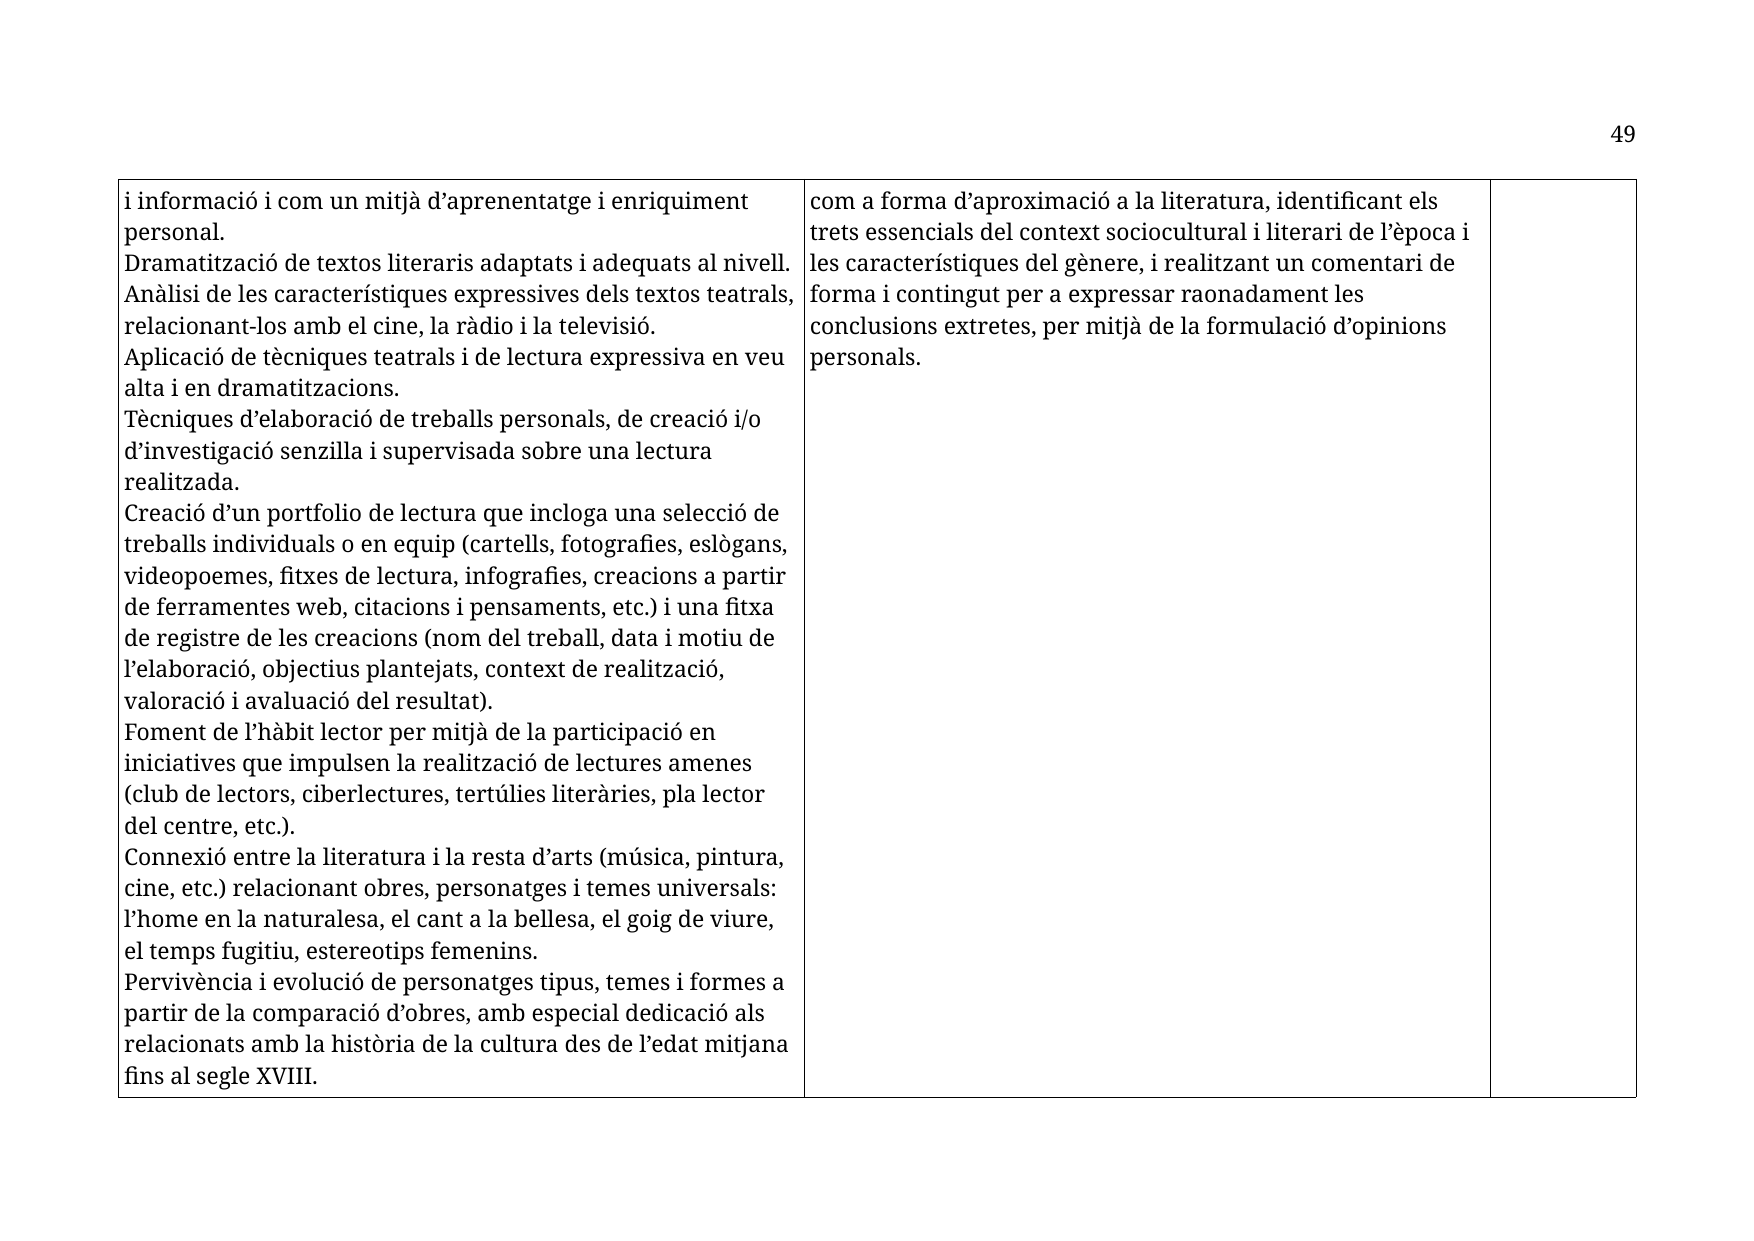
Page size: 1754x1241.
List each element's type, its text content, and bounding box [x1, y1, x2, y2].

table_cell [1491, 180, 1636, 1097]
table_cell com a forma d’aproximació a la literatura, identificant els trets essencials del context sociocultural i literari de l’època i les característiques del gènere, i realitzant un comentari de forma i contingut per a expressar raonadament les conclusions extretes, per mitjà de la formulació d’opinions personals. [805, 180, 1490, 1097]
table_cell i informació i com un mitjà d’aprenentatge i enriquiment personal. Dramatització de textos literaris adaptats i adequats al nivell. Anàlisi de les característiques expressives dels textos teatrals, relacionant-los amb el cine, la ràdio i la televisió. Aplicació de tècniques teatrals i de lectura expressiva en veu alta i en dramatitzacions. Tècniques d’elaboració de treballs personals, de creació i/o d’investigació senzilla i supervisada sobre una lectura realitzada. Creació d’un portfolio de lectura que incloga una selecció de treballs individuals o en equip (cartells, fotografies, eslògans, videopoemes, fitxes de lectura, infografies, creacions a partir de ferramentes web, citacions i pensaments, etc.) i una fitxa de registre de les creacions (nom del treball, data i motiu de l’elaboració, objectius plantejats, context de realització, valoració i avaluació del resultat). Foment de l’hàbit lector per mitjà de la participació en iniciatives que impulsen la realització de lectures amenes (club de lectors, ciberlectures, tertúlies literàries, pla lector del centre, etc.). Connexió entre la literatura i la resta d’arts (música, pintura, cine, etc.) relacionant obres, personatges i temes universals: l’home en la naturalesa, el cant a la bellesa, el goig de viure, el temps fugitiu, estereotips femenins. Pervivència i evolució de personatges tipus, temes i formes a partir de la comparació d’obres, amb especial dedicació als relacionats amb la història de la cultura des de l’edat mitjana fins al segle XVIII. [119, 180, 804, 1097]
